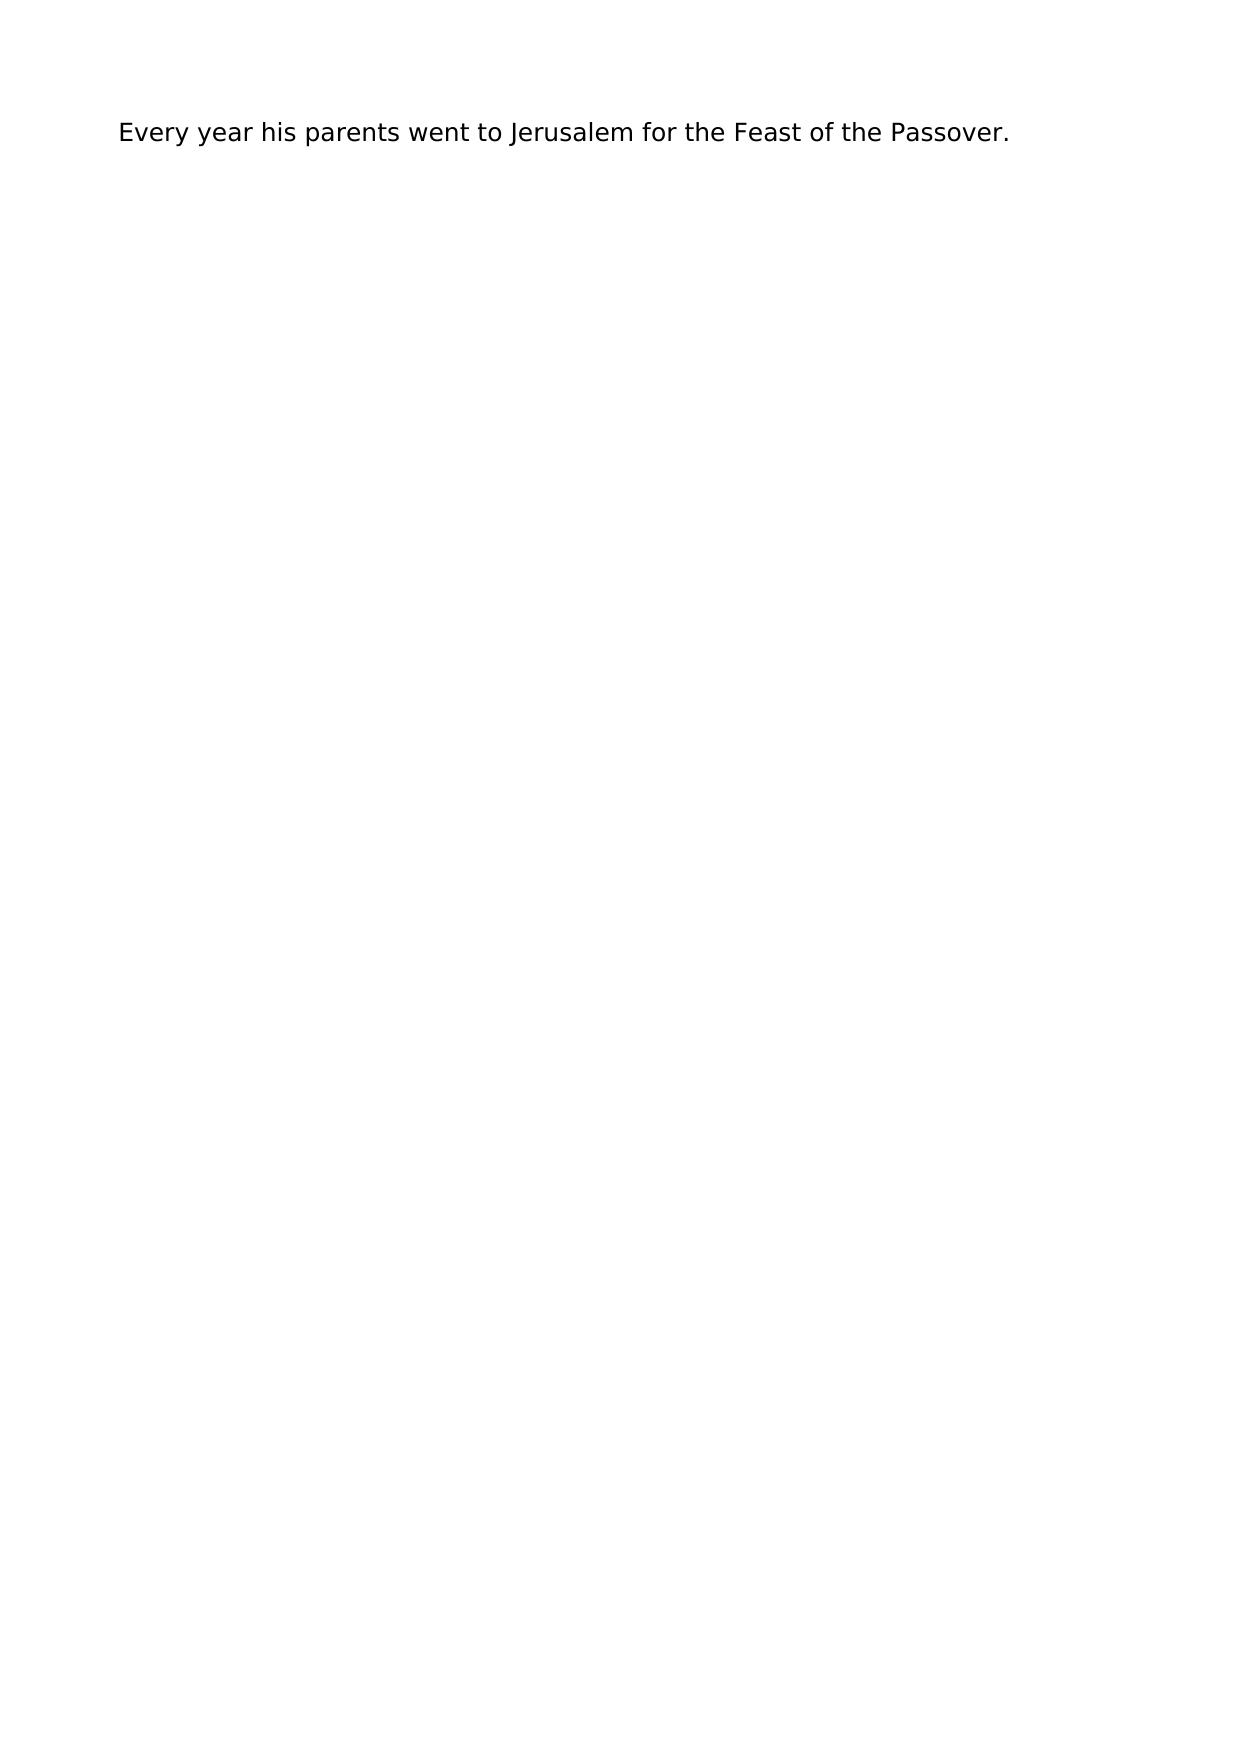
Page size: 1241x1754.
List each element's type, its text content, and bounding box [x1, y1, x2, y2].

text Every year his parents went to Jerusalem for the Feast of the Passover. [118, 118, 1122, 147]
